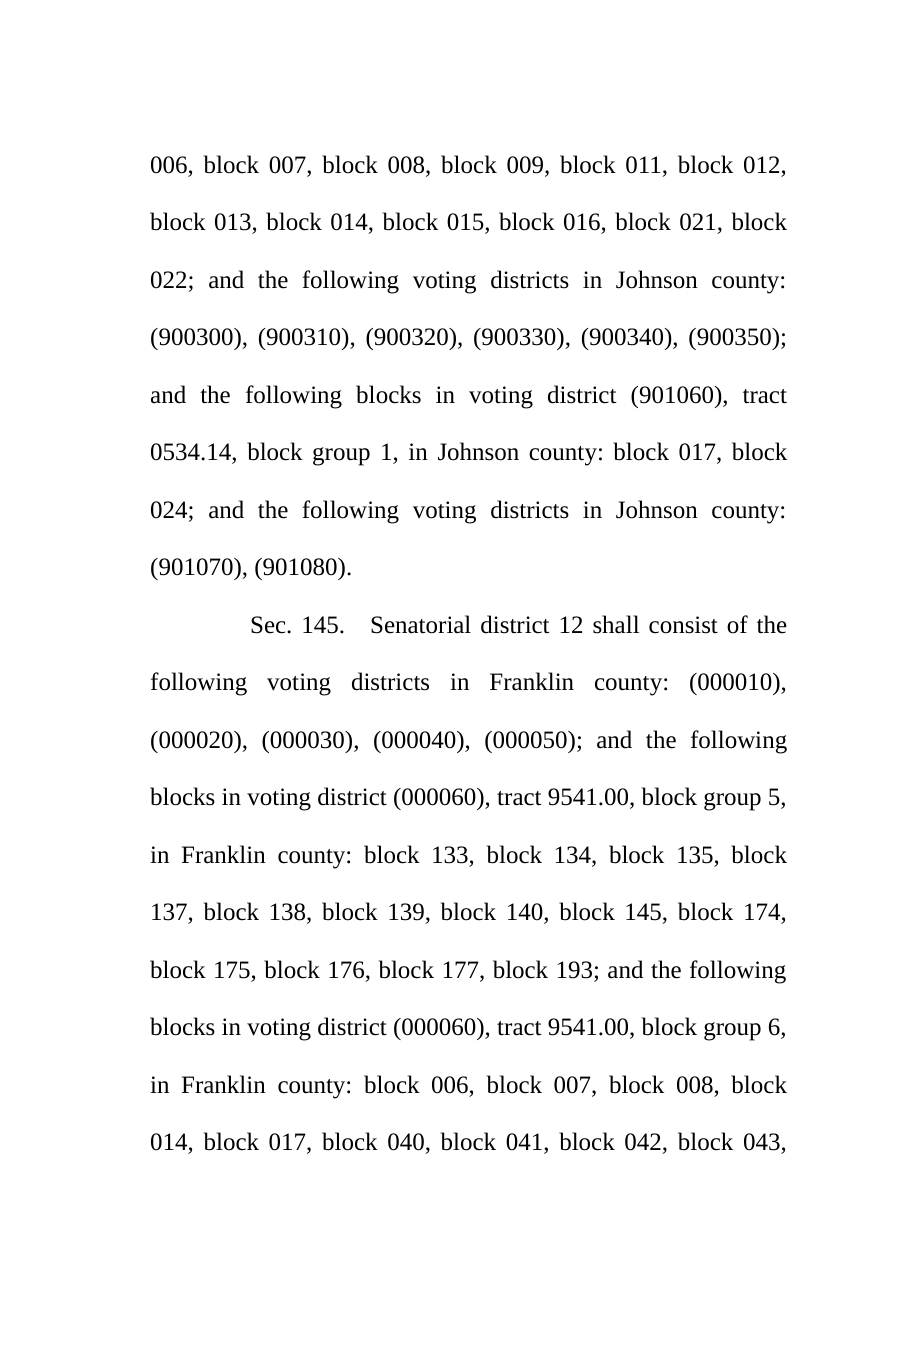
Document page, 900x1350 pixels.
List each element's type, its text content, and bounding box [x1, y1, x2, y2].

text 006, block 007, block 008, block 009, block 011, block 012, block 013, block 014, block 015, block 016, block 021, block 022; and the following voting districts in Johnson county: (900300), (900310), (900320), (900330), (900340), (900350); and the following blocks in voting district (901060), tract 0534.14, block group 1, in Johnson county: block 017, block 024; and the following voting districts in Johnson county: (901070), (901080). [150, 150, 787, 581]
text Sec. 145. Senatorial district 12 shall consist of the following voting districts in Franklin county: (000010), (000020), (000030), (000040), (000050); and the following blocks in voting district (000060), tract 9541.00, block group 5, in Franklin county: block 133, block 134, block 135, block 137, block 138, block 139, block 140, block 145, block 174, block 175, block 176, block 177, block 193; and the following blocks in voting district (000060), tract 9541.00, block group 6, in Franklin county: block 006, block 007, block 008, block 014, block 017, block 040, block 041, block 042, block 043, [150, 610, 787, 1156]
